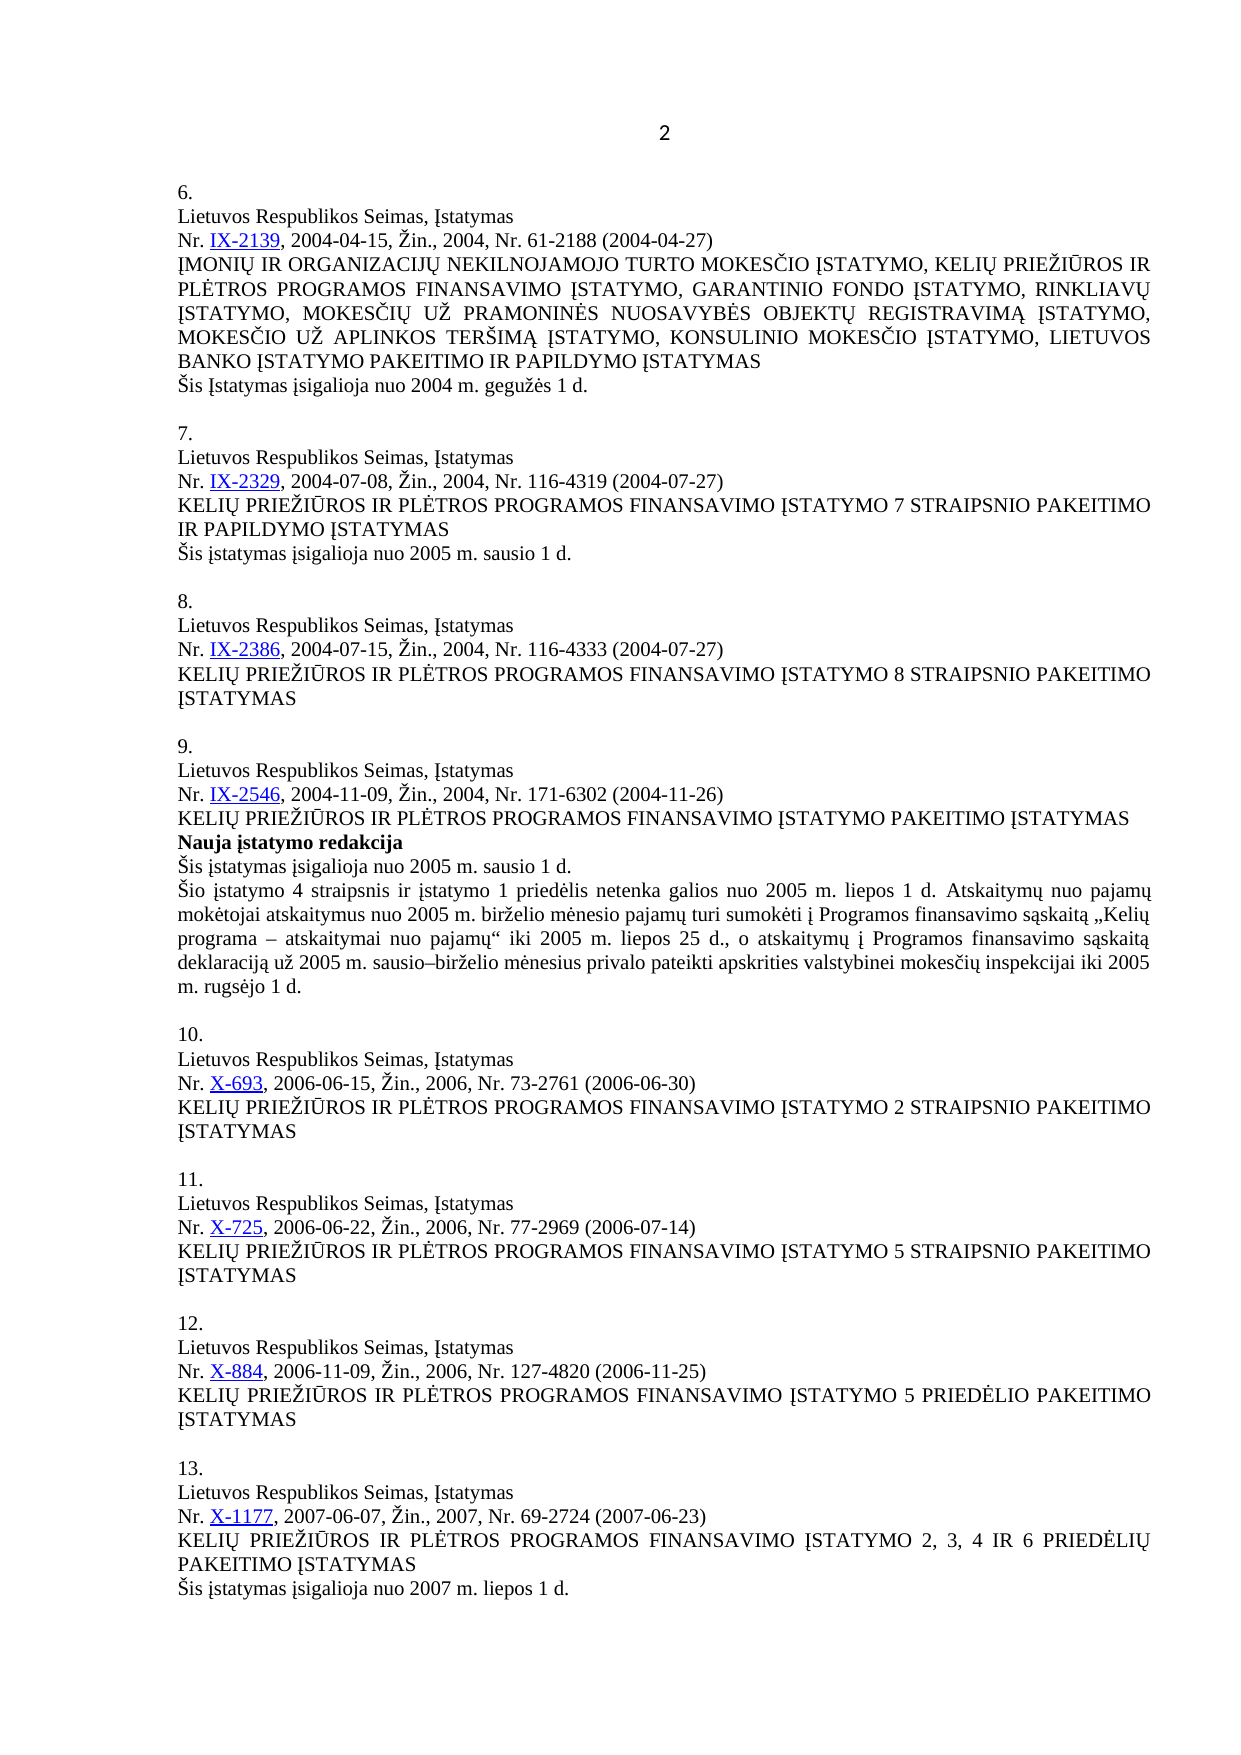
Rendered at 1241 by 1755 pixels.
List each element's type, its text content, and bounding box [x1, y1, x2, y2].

text Nr. IX-2546, 2004-11-09, Žin., 2004, Nr. 171-6302 (2004-11-26) [177, 782, 1152, 806]
text Lietuvos Respublikos Seimas, Įstatymas [177, 1479, 1152, 1504]
text Nr. IX-2386, 2004-07-15, Žin., 2004, Nr. 116-4333 (2004-07-27) [177, 637, 1152, 661]
text KELIŲ PRIEŽIŪROS IR PLĖTROS PROGRAMOS FINANSAVIMO ĮSTATYMO 5 PRIEDĖLIO PAKEITIMO ĮSTATYMAS [177, 1383, 1152, 1431]
text 9. [177, 734, 1152, 758]
text Lietuvos Respublikos Seimas, Įstatymas [177, 445, 1152, 469]
text 10. [177, 1022, 1152, 1046]
text Lietuvos Respublikos Seimas, Įstatymas [177, 758, 1152, 782]
text ĮMONIŲ IR ORGANIZACIJŲ NEKILNOJAMOJO TURTO MOKESČIO ĮSTATYMO, KELIŲ PRIEŽIŪROS IR PLĖTROS PROGRAMOS FINANSAVIMO ĮSTATYMO, GARANTINIO FONDO ĮSTATYMO, RINKLIAVŲ ĮSTATYMO, MOKESČIŲ UŽ PRAMONINĖS NUOSAVYBĖS OBJEKTŲ REGISTRAVIMĄ ĮSTATYMO, MOKESČIO UŽ APLINKOS TERŠIMĄ ĮSTATYMO, KONSULINIO MOKESČIO ĮSTATYMO, LIETUVOS BANKO ĮSTATYMO PAKEITIMO IR PAPILDYMO ĮSTATYMAS [177, 252, 1152, 373]
text 11. [177, 1167, 1152, 1191]
text 6. [177, 180, 1152, 204]
text 8. [177, 589, 1152, 613]
text 7. [177, 421, 1152, 445]
text Lietuvos Respublikos Seimas, Įstatymas [177, 613, 1152, 637]
text Nr. X-1177, 2007-06-07, Žin., 2007, Nr. 69-2724 (2007-06-23) [177, 1504, 1152, 1528]
text KELIŲ PRIEŽIŪROS IR PLĖTROS PROGRAMOS FINANSAVIMO ĮSTATYMO 2 STRAIPSNIO PAKEITIMO ĮSTATYMAS [177, 1094, 1152, 1143]
text 13. [177, 1456, 1152, 1479]
text KELIŲ PRIEŽIŪROS IR PLĖTROS PROGRAMOS FINANSAVIMO ĮSTATYMO PAKEITIMO ĮSTATYMAS [177, 806, 1152, 830]
text Lietuvos Respublikos Seimas, Įstatymas [177, 204, 1152, 228]
text Nr. X-725, 2006-06-22, Žin., 2006, Nr. 77-2969 (2006-07-14) [177, 1215, 1152, 1239]
text Nauja įstatymo redakcija [177, 830, 1152, 854]
text Lietuvos Respublikos Seimas, Įstatymas [177, 1046, 1152, 1071]
text KELIŲ PRIEŽIŪROS IR PLĖTROS PROGRAMOS FINANSAVIMO ĮSTATYMO 5 STRAIPSNIO PAKEITIMO ĮSTATYMAS [177, 1239, 1152, 1287]
text KELIŲ PRIEŽIŪROS IR PLĖTROS PROGRAMOS FINANSAVIMO ĮSTATYMO 7 STRAIPSNIO PAKEITIMO IR PAPILDYMO ĮSTATYMAS [177, 493, 1152, 541]
text Nr. X-884, 2006-11-09, Žin., 2006, Nr. 127-4820 (2006-11-25) [177, 1359, 1152, 1383]
text Šis įstatymas įsigalioja nuo 2007 m. liepos 1 d. [177, 1576, 1152, 1600]
text Nr. IX-2139, 2004-04-15, Žin., 2004, Nr. 61-2188 (2004-04-27) [177, 228, 1152, 252]
text Nr. X-693, 2006-06-15, Žin., 2006, Nr. 73-2761 (2006-06-30) [177, 1071, 1152, 1094]
text Šis įstatymas įsigalioja nuo 2005 m. sausio 1 d. [177, 854, 1152, 878]
text Šis įstatymas įsigalioja nuo 2005 m. sausio 1 d. [177, 541, 1152, 565]
text 12. [177, 1311, 1152, 1335]
text KELIŲ PRIEŽIŪROS IR PLĖTROS PROGRAMOS FINANSAVIMO ĮSTATYMO 8 STRAIPSNIO PAKEITIMO ĮSTATYMAS [177, 661, 1152, 709]
text Šio įstatymo 4 straipsnis ir įstatymo 1 priedėlis netenka galios nuo 2005 m. liepos 1 d. Atskaitymų nuo pajamų mokėtojai atskaitymus nuo 2005 m. birželio mėnesio pajamų turi sumokėti į Programos finansavimo sąskaitą „Kelių programa – atskaitymai nuo pajamų“ iki 2005 m. liepos 25 d., o atskaitymų į Programos finansavimo sąskaitą deklaraciją už 2005 m. sausio–birželio mėnesius privalo pateikti apskrities valstybinei mokesčių inspekcijai iki 2005 m. rugsėjo 1 d. [177, 878, 1152, 998]
text Šis Įstatymas įsigalioja nuo 2004 m. gegužės 1 d. [177, 373, 1152, 397]
text KELIŲ PRIEŽIŪROS IR PLĖTROS PROGRAMOS FINANSAVIMO ĮSTATYMO 2, 3, 4 IR 6 PRIEDĖLIŲ PAKEITIMO ĮSTATYMAS [177, 1528, 1152, 1576]
text Lietuvos Respublikos Seimas, Įstatymas [177, 1335, 1152, 1359]
text Nr. IX-2329, 2004-07-08, Žin., 2004, Nr. 116-4319 (2004-07-27) [177, 469, 1152, 493]
text Lietuvos Respublikos Seimas, Įstatymas [177, 1191, 1152, 1215]
